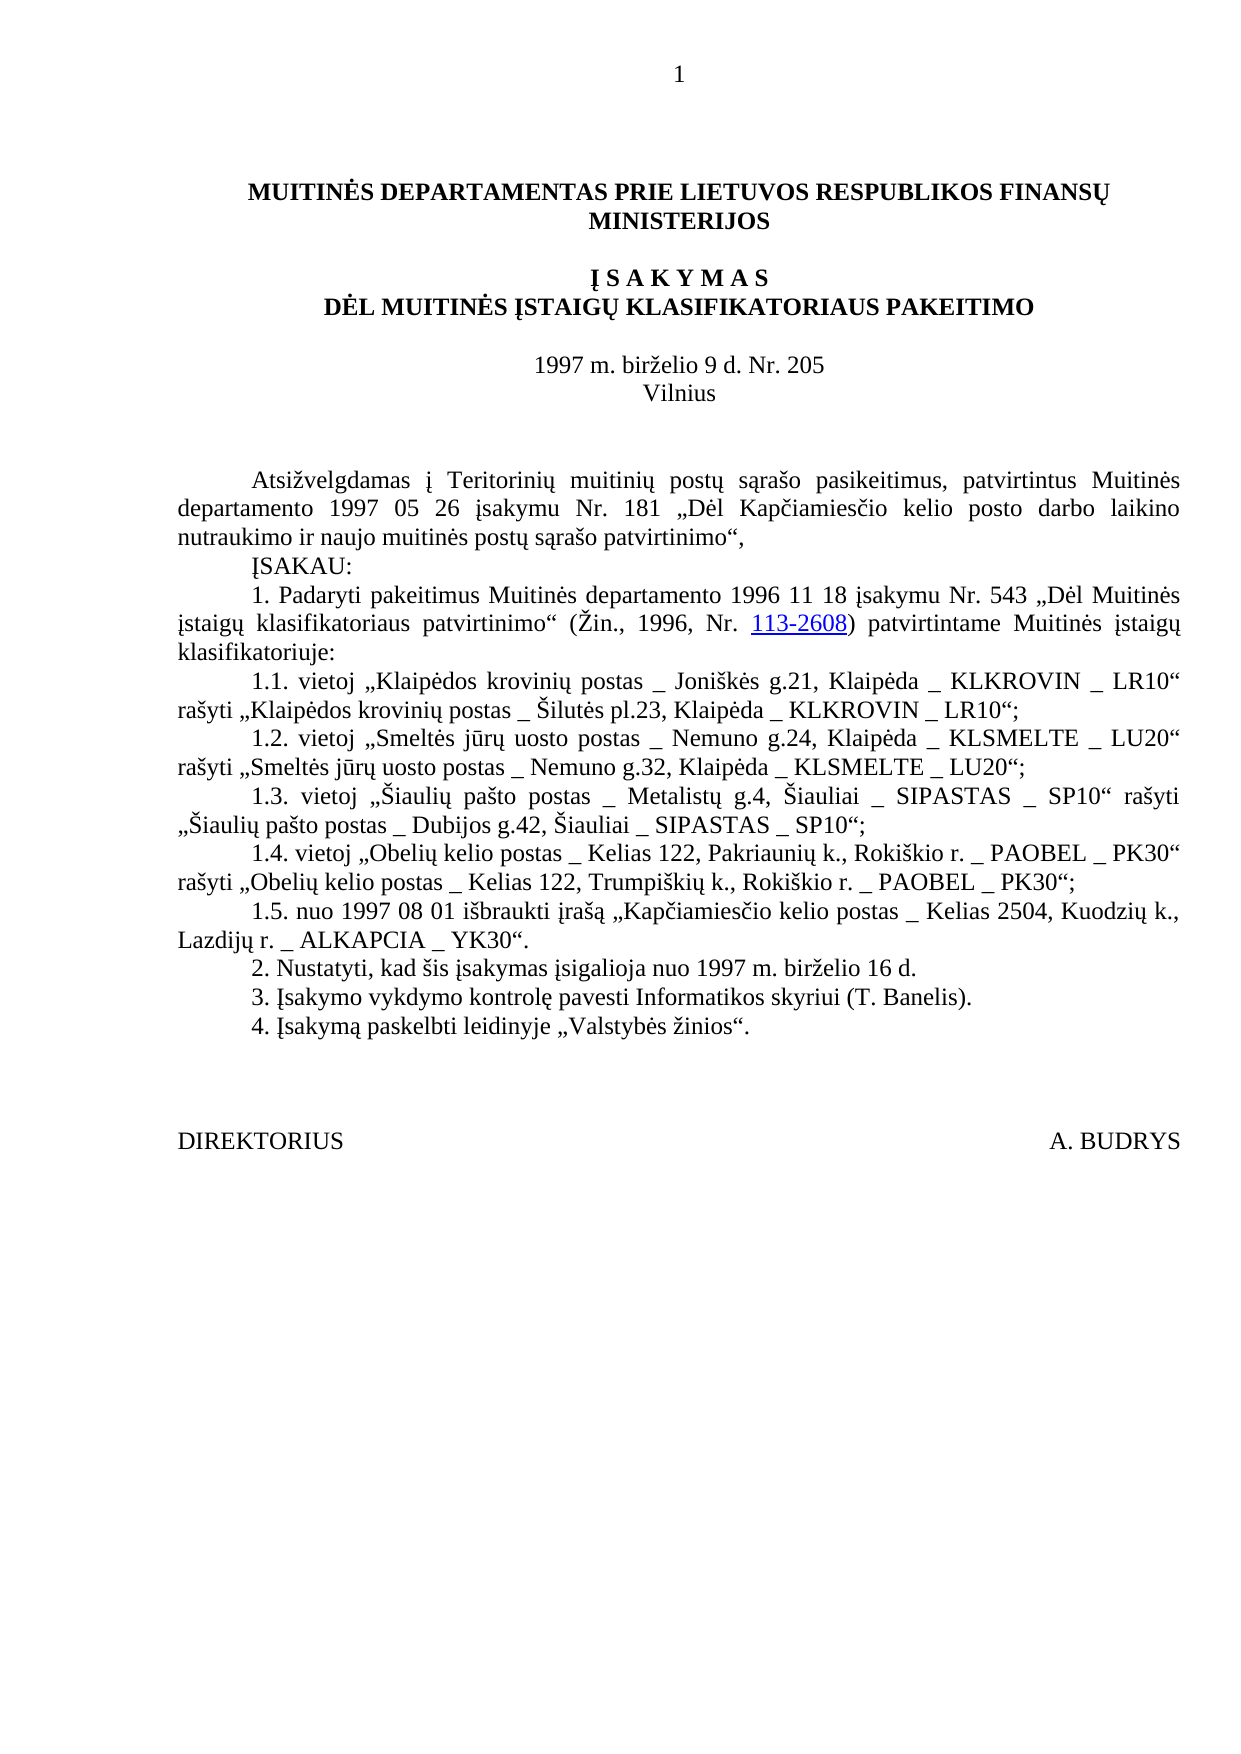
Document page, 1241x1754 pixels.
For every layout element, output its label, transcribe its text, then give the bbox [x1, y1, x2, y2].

text DIREKTORIUS A. BUDRYS [177, 1126, 1181, 1155]
text 1. Padaryti pakeitimus Muitinės departamento 1996 11 18 įsakymu Nr. 543 „Dėl Muitinės įstaigų klasifikatoriaus patvirtinimo“ (Žin., 1996, Nr. 113-2608) patvirtintame Muitinės įstaigų klasifikatoriuje: [177, 580, 1181, 666]
text 1997 m. birželio 9 d. Nr. 205 [177, 350, 1181, 378]
text 2. Nustatyti, kad šis įsakymas įsigalioja nuo 1997 m. birželio 16 d. [177, 953, 1181, 982]
text 1.4. vietoj „Obelių kelio postas _ Kelias 122, Pakriaunių k., Rokiškio r. _ PAOBEL _ PK30“ rašyti „Obelių kelio postas _ Kelias 122, Trumpiškių k., Rokiškio r. _ PAOBEL _ PK30“; [177, 838, 1181, 896]
text 1.1. vietoj „Klaipėdos krovinių postas _ Joniškės g.21, Klaipėda _ KLKROVIN _ LR10“ rašyti „Klaipėdos krovinių postas _ Šilutės pl.23, Klaipėda _ KLKROVIN _ LR10“; [177, 666, 1181, 723]
text Atsižvelgdamas į Teritorinių muitinių postų sąrašo pasikeitimus, patvirtintus Muitinės departamento 1997 05 26 įsakymu Nr. 181 „Dėl Kapčiamiesčio kelio posto darbo laikino nutraukimo ir naujo muitinės postų sąrašo patvirtinimo“, [177, 465, 1181, 551]
text 1.5. nuo 1997 08 01 išbraukti įrašą „Kapčiamiesčio kelio postas _ Kelias 2504, Kuodzių k., Lazdijų r. _ ALKAPCIA _ YK30“. [177, 896, 1181, 953]
text 1.2. vietoj „Smeltės jūrų uosto postas _ Nemuno g.24, Klaipėda _ KLSMELTE _ LU20“ rašyti „Smeltės jūrų uosto postas _ Nemuno g.32, Klaipėda _ KLSMELTE _ LU20“; [177, 723, 1181, 781]
text 3. Įsakymo vykdymo kontrolę pavesti Informatikos skyriui (T. Banelis). [177, 982, 1181, 1011]
text MUITINĖS DEPARTAMENTAS PRIE LIETUVOS RESPUBLIKOS FINANSŲ MINISTERIJOS [177, 177, 1181, 235]
text Vilnius [177, 378, 1181, 407]
text 4. Įsakymą paskelbti leidinyje „Valstybės žinios“. [177, 1011, 1181, 1040]
text 1.3. vietoj „Šiaulių pašto postas _ Metalistų g.4, Šiauliai _ SIPASTAS _ SP10“ rašyti „Šiaulių pašto postas _ Dubijos g.42, Šiauliai _ SIPASTAS _ SP10“; [177, 781, 1181, 838]
text DĖL MUITINĖS ĮSTAIGŲ KLASIFIKATORIAUS PAKEITIMO [177, 292, 1181, 321]
text Į S A K Y M A S [177, 263, 1181, 292]
text ĮSAKAU: [177, 551, 1181, 580]
